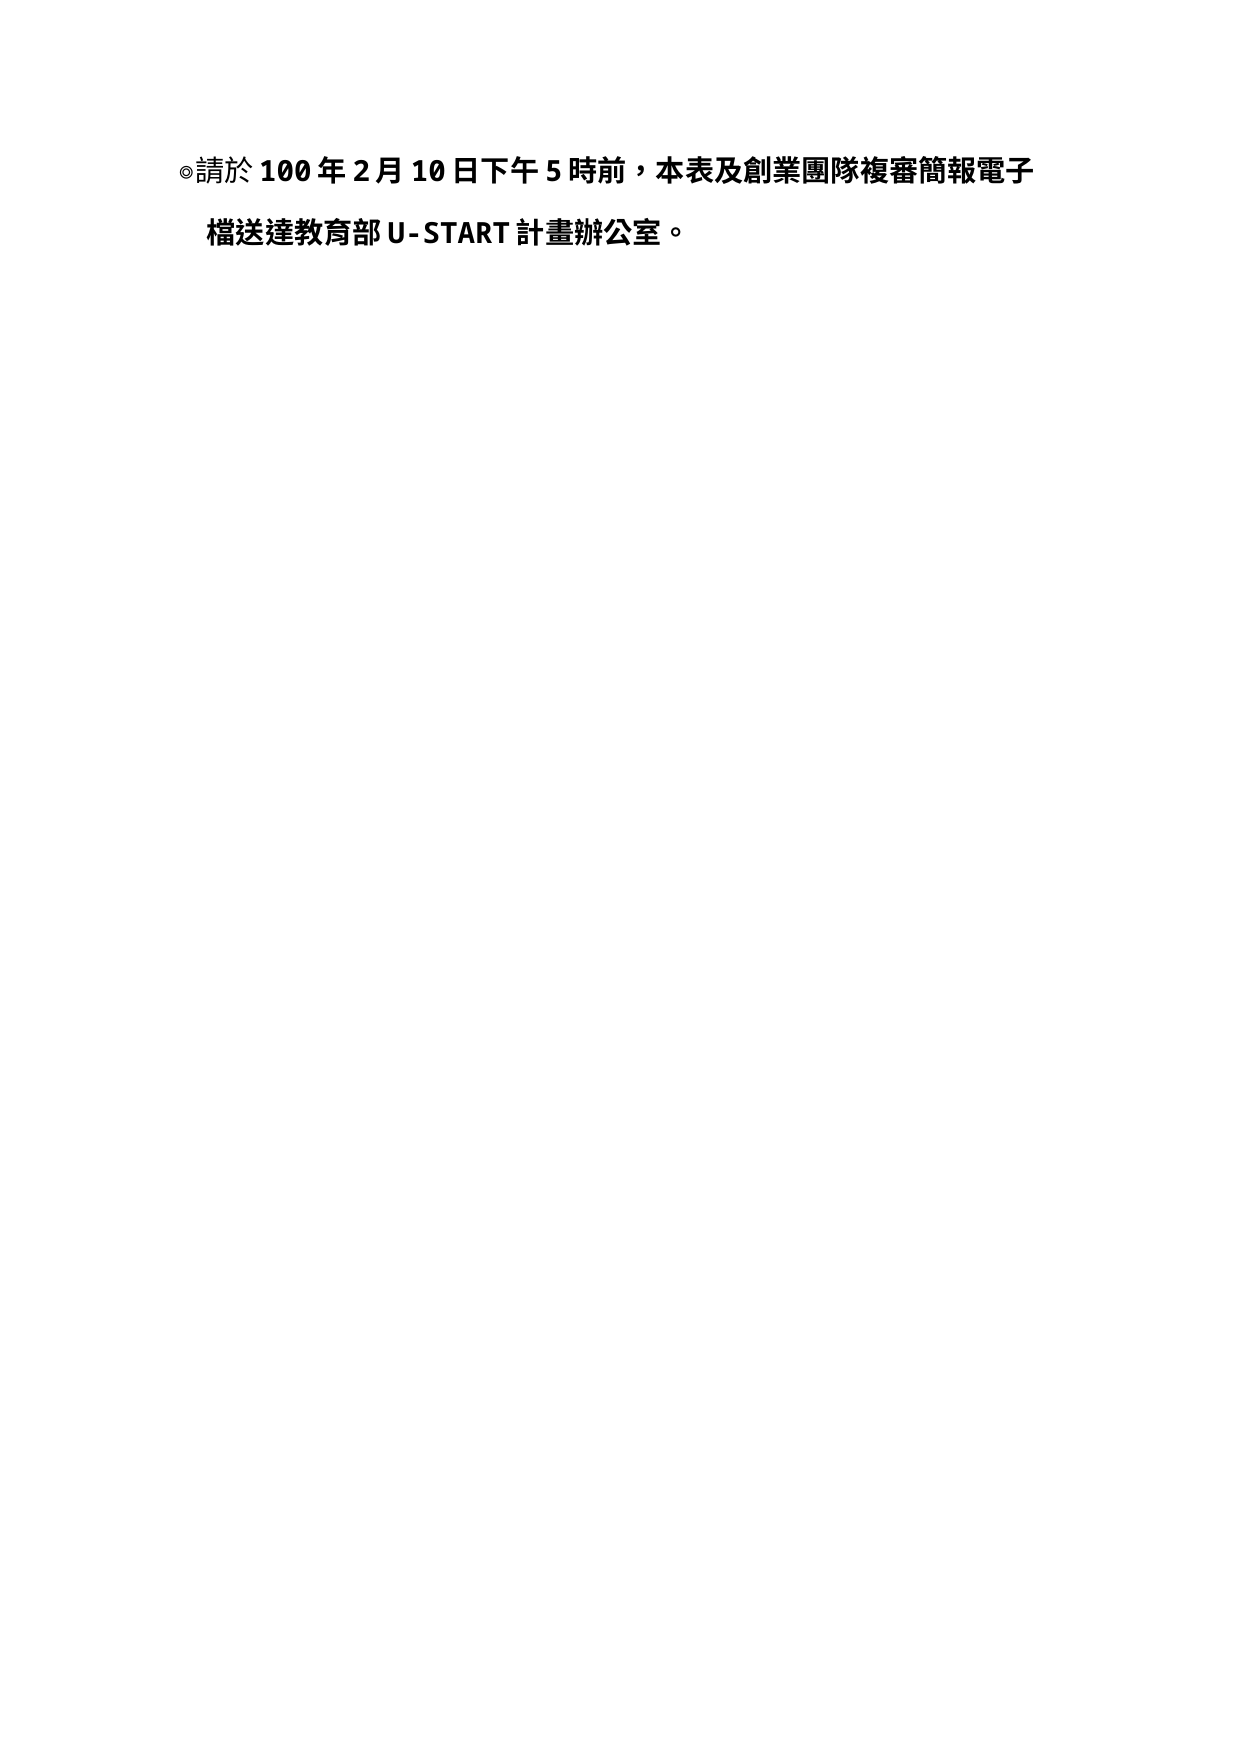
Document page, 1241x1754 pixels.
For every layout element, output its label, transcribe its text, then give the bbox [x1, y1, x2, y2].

text ◎請於100年2月10日下午5時前，本表及創業團隊複審簡報電子檔送達教育部U-START計畫辦公室。 [177, 127, 1063, 252]
